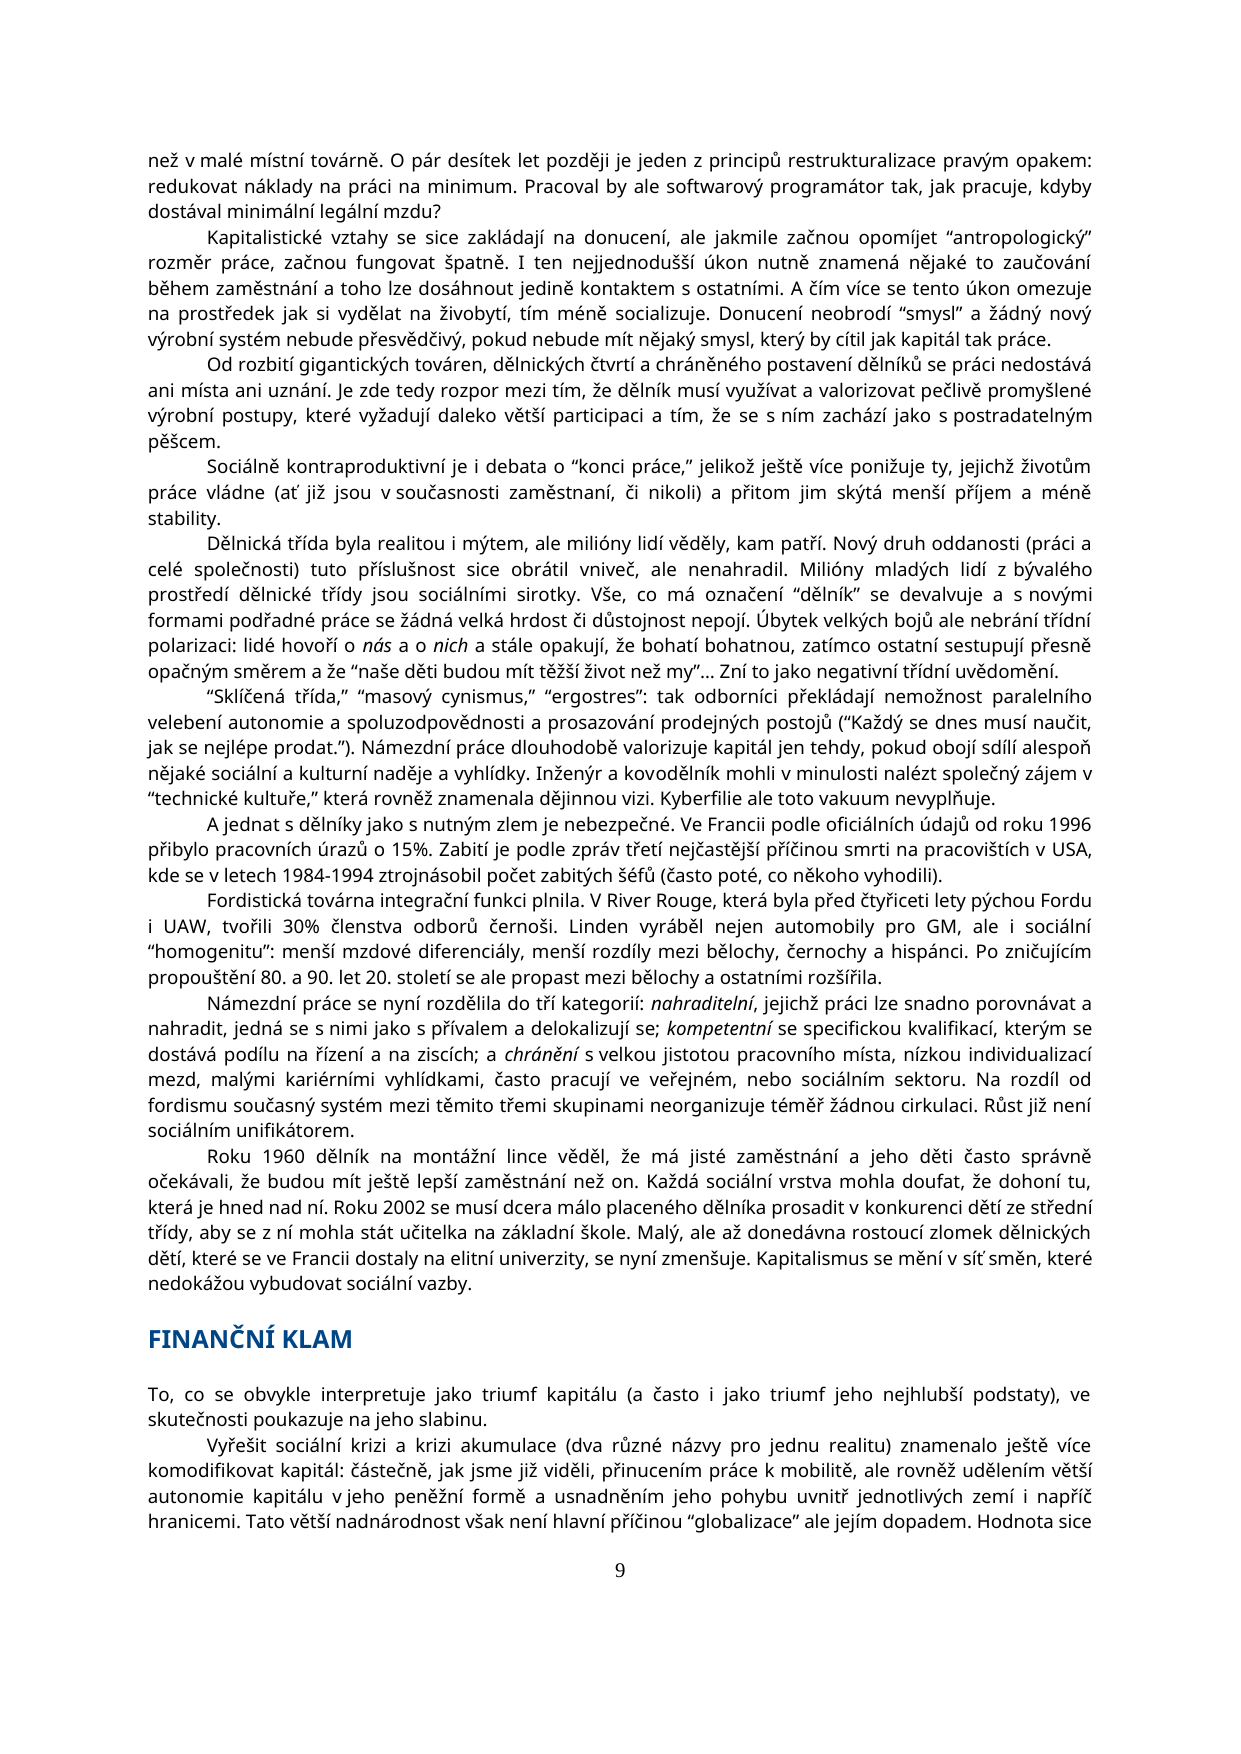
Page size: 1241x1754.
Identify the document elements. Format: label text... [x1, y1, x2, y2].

text To, co se obvykle interpretuje jako triumf kapitálu (a často i jako triumf jeho nejhlubší podstaty), ve skutečnosti poukazuje na jeho slabinu. [148, 1381, 1093, 1432]
text Vyřešit sociální krizi a krizi akumulace (dva různé názvy pro jednu realitu) znamenalo ještě více komodifikovat kapitál: částečně, jak jsme již viděli, přinucením práce k mobilitě, ale rovněž udělením větší autonomie kapitálu v jeho peněžní formě a usnadněním jeho pohybu uvnitř jednotlivých zemí i napříč hranicemi. Tato větší nadnárodnost však není hlavní příčinou “globalizace” ale jejím dopadem. Hodnota sice [148, 1432, 1093, 1534]
text Fordistická továrna integrační funkci plnila. V River Rouge, která byla před čtyřiceti lety pýchou Fordu i UAW, tvořili 30% členstva odborů černoši. Linden vyráběl nejen automobily pro GM, ale i sociální “homogenitu”: menší mzdové diferenciály, menší rozdíly mezi bělochy, černochy a hispánci. Po zničujícím propouštění 80. a 90. let 20. století se ale propast mezi bělochy a ostatními rozšířila. [148, 888, 1093, 990]
text než v malé místní továrně. O pár desítek let později je jeden z principů restrukturalizace pravým opakem: redukovat náklady na práci na minimum. Pracoval by ale softwarový programátor tak, jak pracuje, kdyby dostával minimální legální mzdu? [148, 148, 1093, 224]
text Kapitalistické vztahy se sice zakládají na donucení, ale jakmile začnou opomíjet “antropologický” rozměr práce, začnou fungovat špatně. I ten nejjednodušší úkon nutně znamená nějaké to zaučování během zaměstnání a toho lze dosáhnout jedině kontaktem s ostatními. A čím více se tento úkon omezuje na prostředek jak si vydělat na živobytí, tím méně socializuje. Donucení neobrodí “smysl” a žádný nový výrobní systém nebude přesvědčivý, pokud nebude mít nějaký smysl, který by cítil jak kapitál tak práce. [148, 224, 1093, 352]
text Námezdní práce se nyní rozdělila do tří kategorií: nahraditelní, jejichž práci lze snadno porovnávat a nahradit, jedná se s nimi jako s přívalem a delokalizují se; kompetentní se specifickou kvalifikací, kterým se dostává podílu na řízení a na ziscích; a chránění s velkou jistotou pracovního místa, nízkou individualizací mezd, malými kariérními vyhlídkami, často pracují ve veřejném, nebo sociálním sektoru. Na rozdíl od fordismu současný systém mezi těmito třemi skupinami neorganizuje téměř žádnou cirkulaci. Růst již není sociálním unifikátorem. [148, 990, 1093, 1143]
text “Sklíčená třída,” “masový cynismus,” “ergostres”: tak odborníci překládají nemožnost paralelního velebení autonomie a spoluzodpovědnosti a prosazování prodejných postojů (“Každý se dnes musí naučit, jak se nejlépe prodat.”). Námezdní práce dlouhodobě valorizuje kapitál jen tehdy, pokud obojí sdílí alespoň nějaké sociální a kulturní naděje a vyhlídky. Inženýr a kovodělník mohli v minulosti nalézt společný zájem v “technické kultuře,” která rovněž znamenala dějinnou vizi. Kyberfilie ale toto vakuum nevyplňuje. [148, 683, 1093, 811]
text Dělnická třída byla realitou i mýtem, ale milióny lidí věděly, kam patří. Nový druh oddanosti (práci a celé společnosti) tuto příslušnost sice obrátil vniveč, ale nenahradil. Milióny mladých lidí z bývalého prostředí dělnické třídy jsou sociálními sirotky. Vše, co má označení “dělník” se devalvuje a s novými formami podřadné práce se žádná velká hrdost či důstojnost nepojí. Úbytek velkých bojů ale nebrání třídní polarizaci: lidé hovoří o nás a o nich a stále opakují, že bohatí bohatnou, zatímco ostatní sestupují přesně opačným směrem a že “naše děti budou mít těžší život než my”… Zní to jako negativní třídní uvědomění. [148, 530, 1093, 683]
text A jednat s dělníky jako s nutným zlem je nebezpečné. Ve Francii podle oficiálních údajů od roku 1996 přibylo pracovních úrazů o 15%. Zabití je podle zpráv třetí nejčastější příčinou smrti na pracovištích v USA, kde se v letech 1984-1994 ztrojnásobil počet zabitých šéfů (často poté, co někoho vyhodili). [148, 811, 1093, 888]
subtitle FINANČNÍ KLAM [148, 1322, 1093, 1356]
text Sociálně kontraproduktivní je i debata o “konci práce,” jelikož ještě více ponižuje ty, jejichž životům práce vládne (ať již jsou v současnosti zaměstnaní, či nikoli) a přitom jim skýtá menší příjem a méně stability. [148, 454, 1093, 530]
text Roku 1960 dělník na montážní lince věděl, že má jisté zaměstnání a jeho děti často správně očekávali, že budou mít ještě lepší zaměstnání než on. Každá sociální vrstva mohla doufat, že dohoní tu, která je hned nad ní. Roku 2002 se musí dcera málo placeného dělníka prosadit v konkurenci dětí ze střední třídy, aby se z ní mohla stát učitelka na základní škole. Malý, ale až donedávna rostoucí zlomek dělnických dětí, které se ve Francii dostaly na elitní univerzity, se nyní zmenšuje. Kapitalismus se mění v síť směn, které nedokážou vybudovat sociální vazby. [148, 1143, 1093, 1296]
text Od rozbití gigantických továren, dělnických čtvrtí a chráněného postavení dělníků se práci nedostává ani místa ani uznání. Je zde tedy rozpor mezi tím, že dělník musí využívat a valorizovat pečlivě promyšlené výrobní postupy, které vyžadují daleko větší participaci a tím, že se s ním zachází jako s postradatelným pěšcem. [148, 352, 1093, 454]
